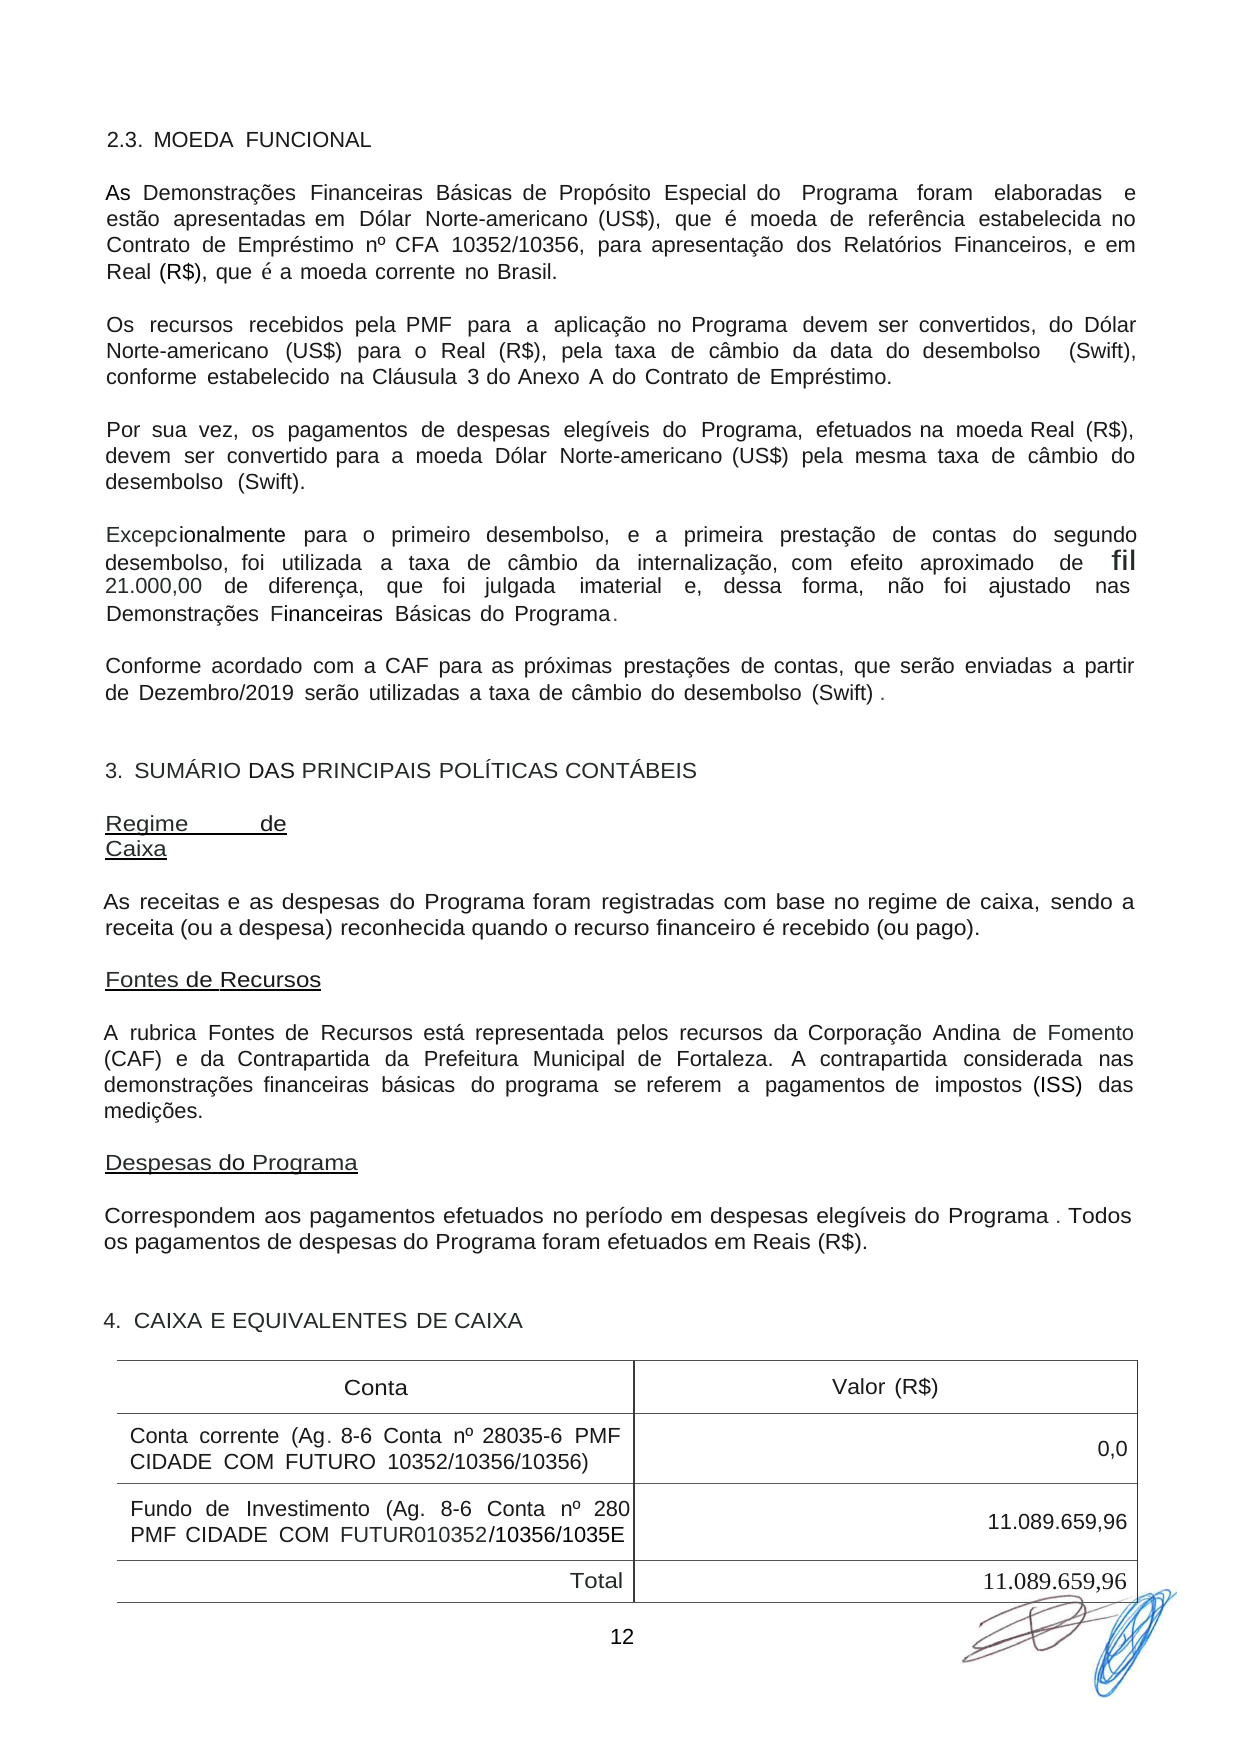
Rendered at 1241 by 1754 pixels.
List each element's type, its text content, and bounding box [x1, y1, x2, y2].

table_cell Total [117, 1561, 633, 1602]
table_header Valor (R$) [635, 1361, 1137, 1413]
text 2.3. MOEDA FUNCIONAL [107, 127, 374, 152]
text Os recursos recebidos pela PMF para a aplicação no Programa devem ser convertidos, do Dólar Norte-americano (US$) para o Real (R$), pela taxa de câmbio da data do desembolso (Swift), conforme estabelecido na Cláusula 3 do Anexo A do Contrato de Empréstimo. [106, 312, 1136, 389]
text Correspondem aos pagamentos efetuados no período em despesas elegíveis do Programa . Todos os pagamentos de despesas do Programa foram efetuados em Reais (R$). [104, 1203, 1132, 1254]
text Excepcionalmente para o primeiro desembolso, e a primeira prestação de contas do segundo desembolso, foi utilizada a taxa de câmbio da internalização, com efeito aproximado de fil 21.000,00 de diferença, que foi julgada imaterial e, dessa forma, não foi ajustado nas [105, 524, 1137, 599]
picture [960, 1589, 1177, 1698]
text Caixa [105, 835, 287, 861]
table_cell 11.089.659,96 [635, 1561, 1137, 1602]
text As receitas e as despesas do Programa foram registradas com base no regime de caixa, sendo a receita (ou a despesa) reconhecida quando o recurso financeiro é recebido (ou pago). [103, 888, 1134, 940]
table_header Conta [117, 1361, 633, 1413]
table_cell 0,0 [635, 1414, 1137, 1483]
list CAIXA E EQUIVALENTES DE CAIXA [103, 1308, 526, 1333]
text Regime de [105, 811, 287, 833]
text A rubrica Fontes de Recursos está representada pelos recursos da Corporação Andina de Fomento (CAF) e da Contrapartida da Prefeitura Municipal de Fortaleza. A contrapartida considerada nas demonstrações financeiras básicas do programa se referem a pagamentos de impostos (ISS) das medições. [103, 1019, 1134, 1123]
text As Demonstrações Financeiras Básicas de Propósito Especial do Programa foram elaboradas e estão apresentadas em Dólar Norte-americano (US$), que é moeda de referência estabelecida no Contrato de Empréstimo nº CFA 10352/10356, para apresentação dos Relatórios Financeiros, e em Real (R$), que é a moeda corrente no Brasil. [105, 180, 1136, 285]
table_cell Fundo de Investimento (Ag. 8-6 Conta nº 280 PMF CIDADE COM FUTUR010352/10356/1035E [117, 1484, 633, 1559]
text Demonstrações Financeiras Básicas do Programa. [106, 600, 622, 626]
text Por sua vez, os pagamentos de despesas elegíveis do Programa, efetuados na moeda Real (R$), devem ser convertido para a moeda Dólar Norte-americano (US$) pela mesma taxa de câmbio do desembolso (Swift). [105, 417, 1135, 494]
table_cell Conta corrente (Ag. 8-6 Conta nº 28035-6 PMF CIDADE COM FUTURO 10352/10356/10356) [117, 1414, 633, 1483]
list SUMÁRIO DAS PRINCIPAIS POLÍTICAS CONTÁBEIS [105, 758, 702, 783]
table_cell 11.089.659,96 [635, 1484, 1137, 1559]
text Despesas do Programa [105, 1150, 358, 1172]
text Fontes de Recursos [105, 967, 322, 992]
text Conforme acordado com a CAF para as próximas prestações de contas, que serão enviadas a partir de Dezembro/2019 serão utilizadas a taxa de câmbio do desembolso (Swift) . [105, 653, 1135, 704]
